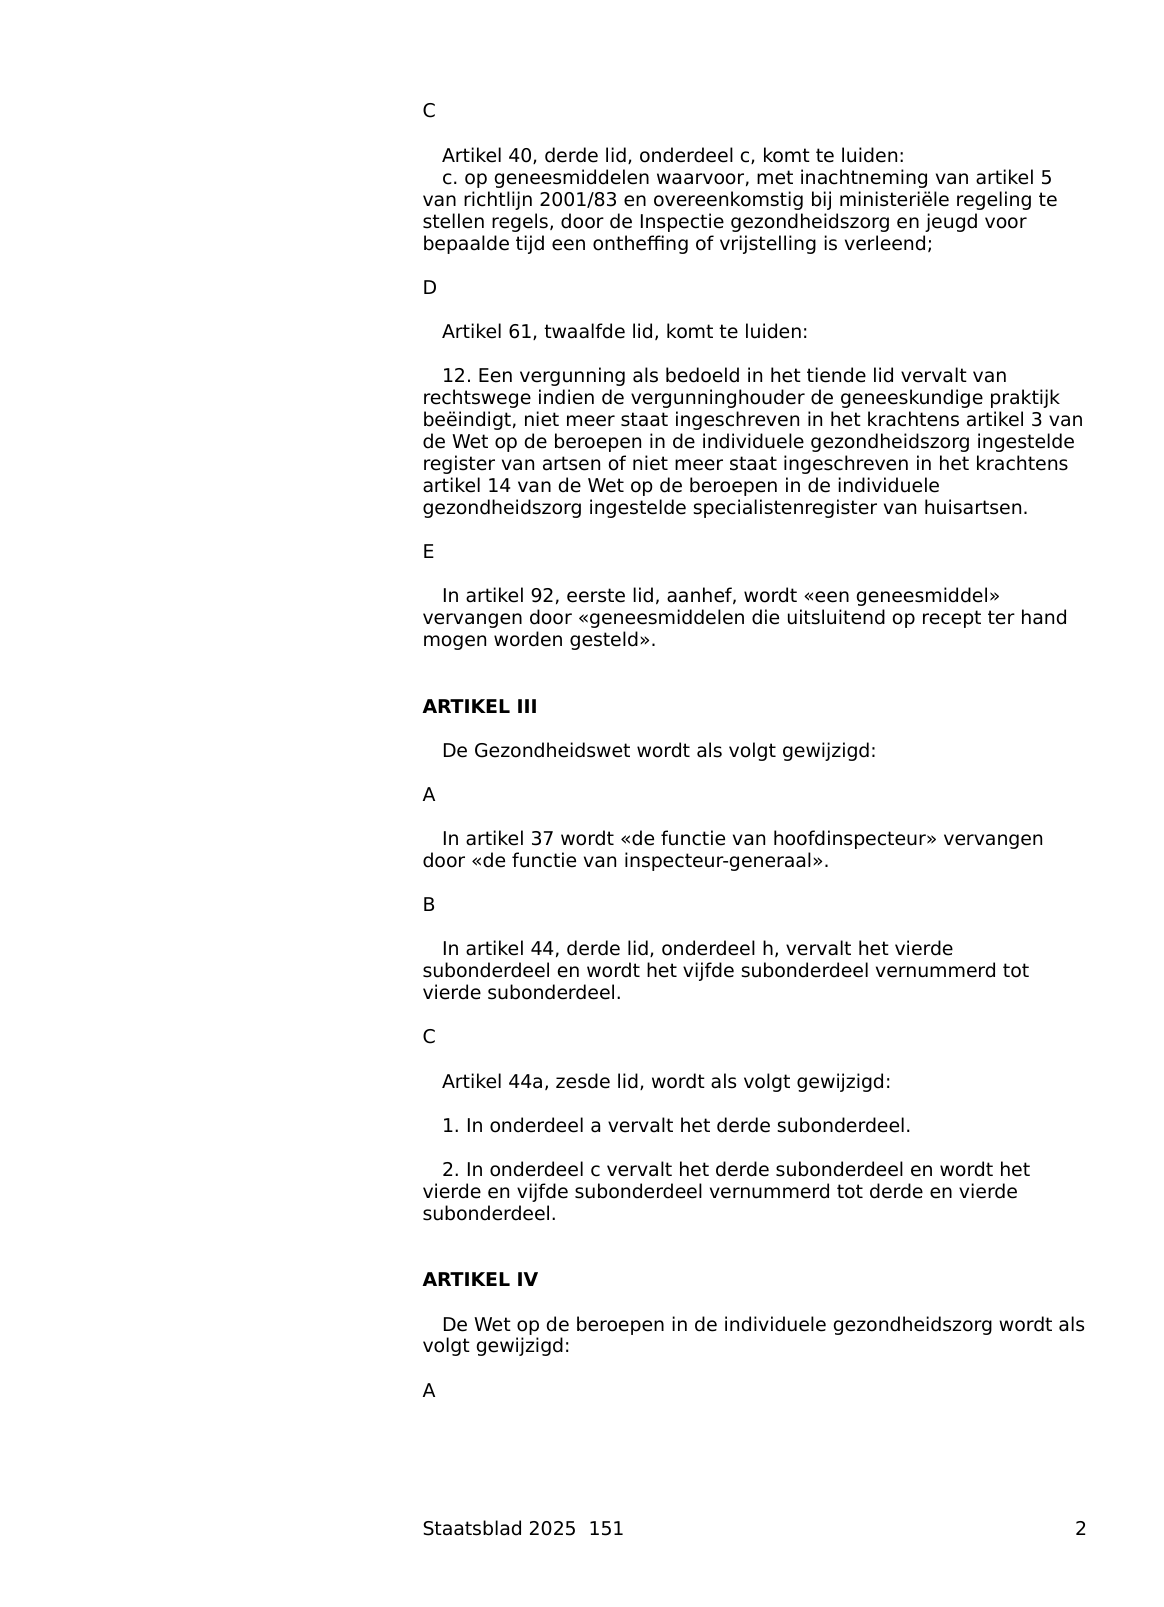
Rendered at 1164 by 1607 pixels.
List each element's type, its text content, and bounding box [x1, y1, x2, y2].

text Artikel 44a, zesde lid, wordt als volgt gewijzigd: [422, 1071, 1087, 1093]
text 1. In onderdeel a vervalt het derde subonderdeel. [422, 1115, 1087, 1137]
text Artikel 61, twaalfde lid, komt te luiden: [422, 321, 1087, 343]
subtitle ARTIKEL IV [422, 1269, 1087, 1291]
text 12. Een vergunning als bedoeld in het tiende lid vervalt van rechtswege indien de vergunninghouder de geneeskundige praktijk beëindigt, niet meer staat ingeschreven in het krachtens artikel 3 van de Wet op de beroepen in de individuele gezondheidszorg ingestelde register van artsen of niet meer staat ingeschreven in het krachtens artikel 14 van de Wet op de beroepen in de individuele gezondheidszorg ingestelde specialistenregister van huisartsen. [422, 365, 1087, 519]
text In artikel 44, derde lid, onderdeel h, vervalt het vierde subonderdeel en wordt het vijfde subonderdeel vernummerd tot vierde subonderdeel. [422, 938, 1087, 1004]
text C [422, 100, 1087, 122]
text B [422, 894, 1087, 916]
text C [422, 1026, 1087, 1048]
text De Gezondheidswet wordt als volgt gewijzigd: [422, 740, 1087, 762]
text 2. In onderdeel c vervalt het derde subonderdeel en wordt het vierde en vijfde subonderdeel vernummerd tot derde en vierde subonderdeel. [422, 1159, 1087, 1225]
subtitle ARTIKEL III [422, 696, 1087, 717]
text E [422, 541, 1087, 563]
text In artikel 92, eerste lid, aanhef, wordt «een geneesmiddel» vervangen door «geneesmiddelen die uitsluitend op recept ter hand mogen worden gesteld». [422, 585, 1087, 651]
text In artikel 37 wordt «de functie van hoofdinspecteur» vervangen door «de functie van inspecteur-generaal». [422, 828, 1087, 872]
text De Wet op de beroepen in de individuele gezondheidszorg wordt als volgt gewijzigd: [422, 1313, 1087, 1357]
text A [422, 1379, 1087, 1402]
text A [422, 784, 1087, 806]
text Artikel 40, derde lid, onderdeel c, komt te luiden: [422, 144, 1087, 167]
text D [422, 277, 1087, 299]
text c. op geneesmiddelen waarvoor, met inachtneming van artikel 5 van richtlijn 2001/83 en overeenkomstig bij ministeriële regeling te stellen regels, door de Inspectie gezondheidszorg en jeugd voor bepaalde tijd een ontheffing of vrijstelling is verleend; [422, 167, 1087, 254]
